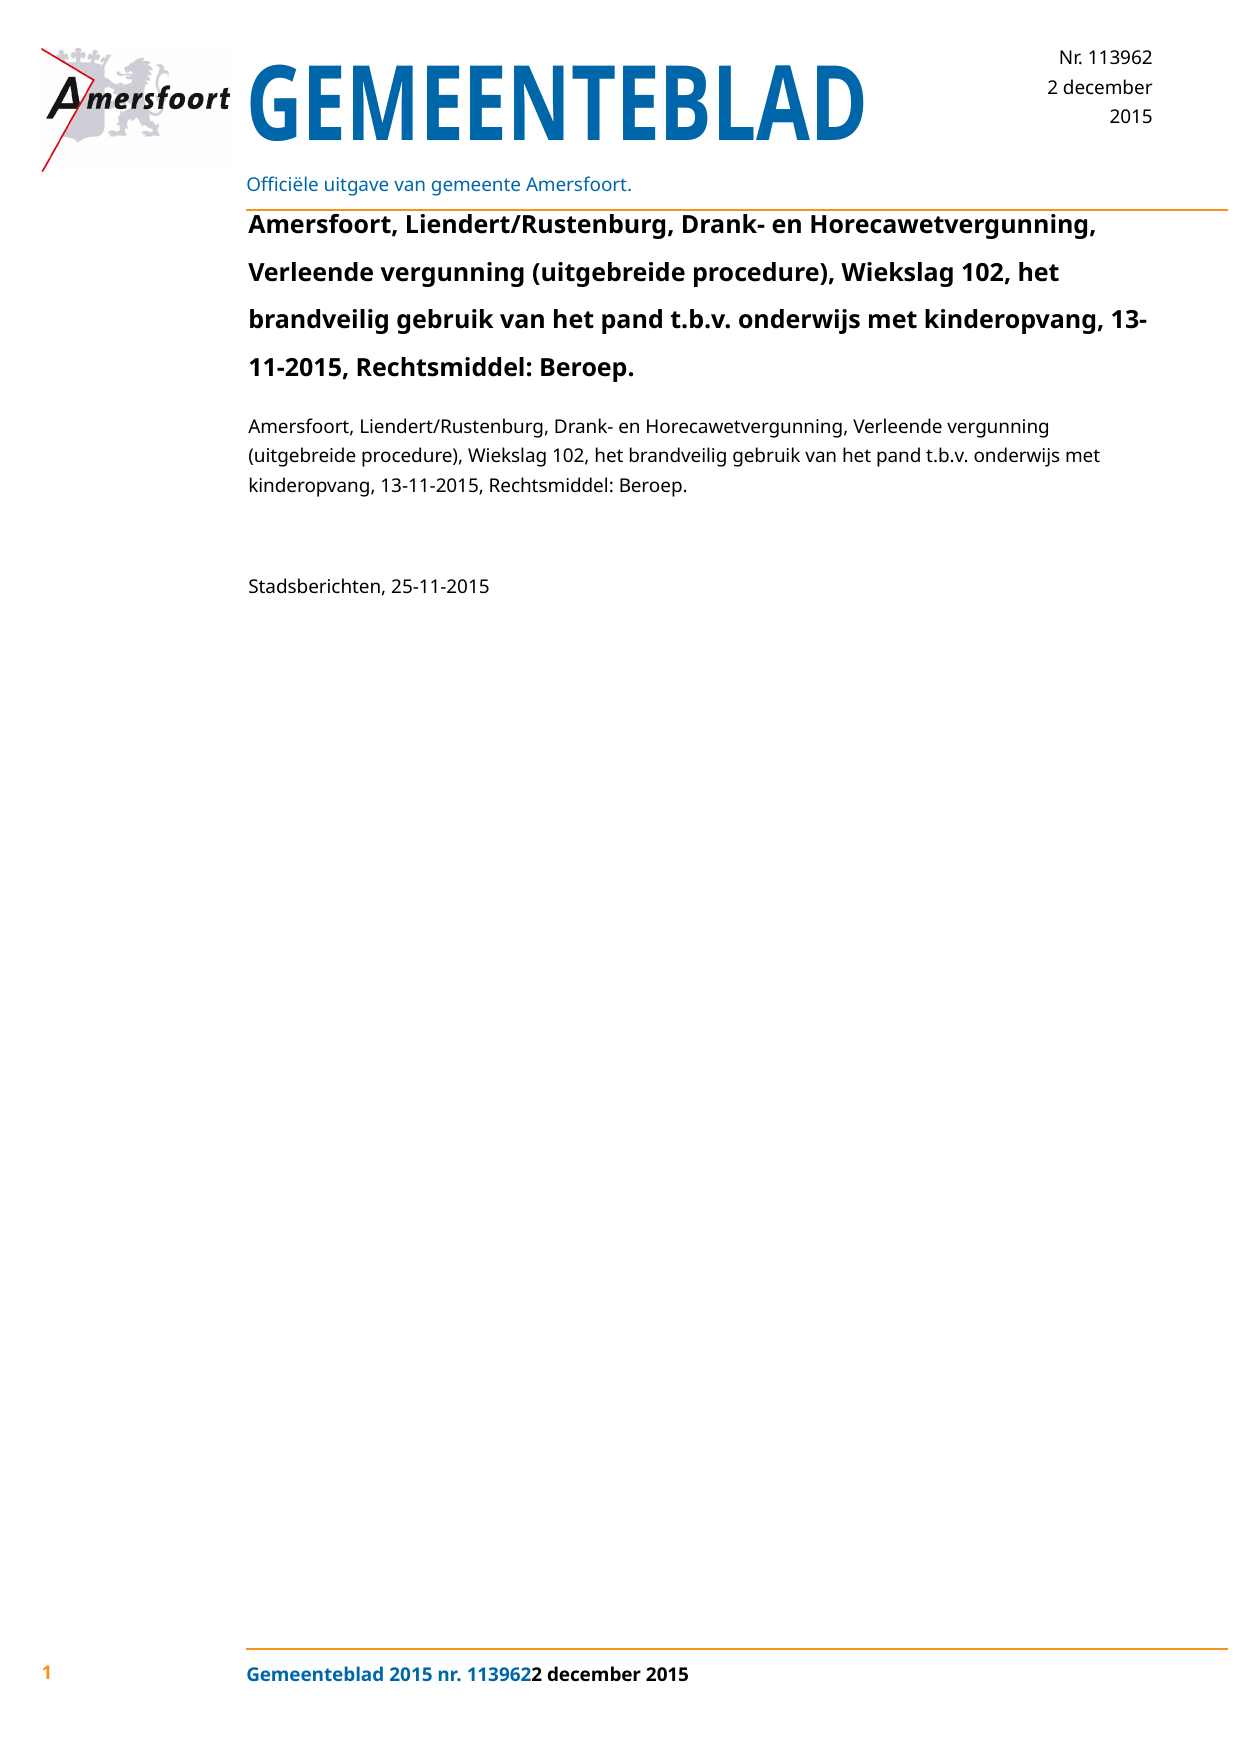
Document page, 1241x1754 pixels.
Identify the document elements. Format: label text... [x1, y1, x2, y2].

text Amersfoort, Liendert/Rustenburg, Drank- en Horecawetvergunning, Verleende vergunning (uitgebreide procedure), Wiekslag 102, het brandveilig gebruik van het pand t.b.v. onderwijs met kinderopvang, 13-11-2015, Rechtsmiddel: Beroep. [248, 211, 1152, 384]
text Stadsberichten, 25-11-2015 [248, 573, 1152, 599]
text Amersfoort, Liendert/Rustenburg, Drank- en Horecawetvergunning, Verleende vergunning (uitgebreide procedure), Wiekslag 102, het brandveilig gebruik van het pand t.b.v. onderwijs met kinderopvang, 13-11-2015, Rechtsmiddel: Beroep. [248, 413, 1152, 498]
picture [41, 47, 231, 172]
